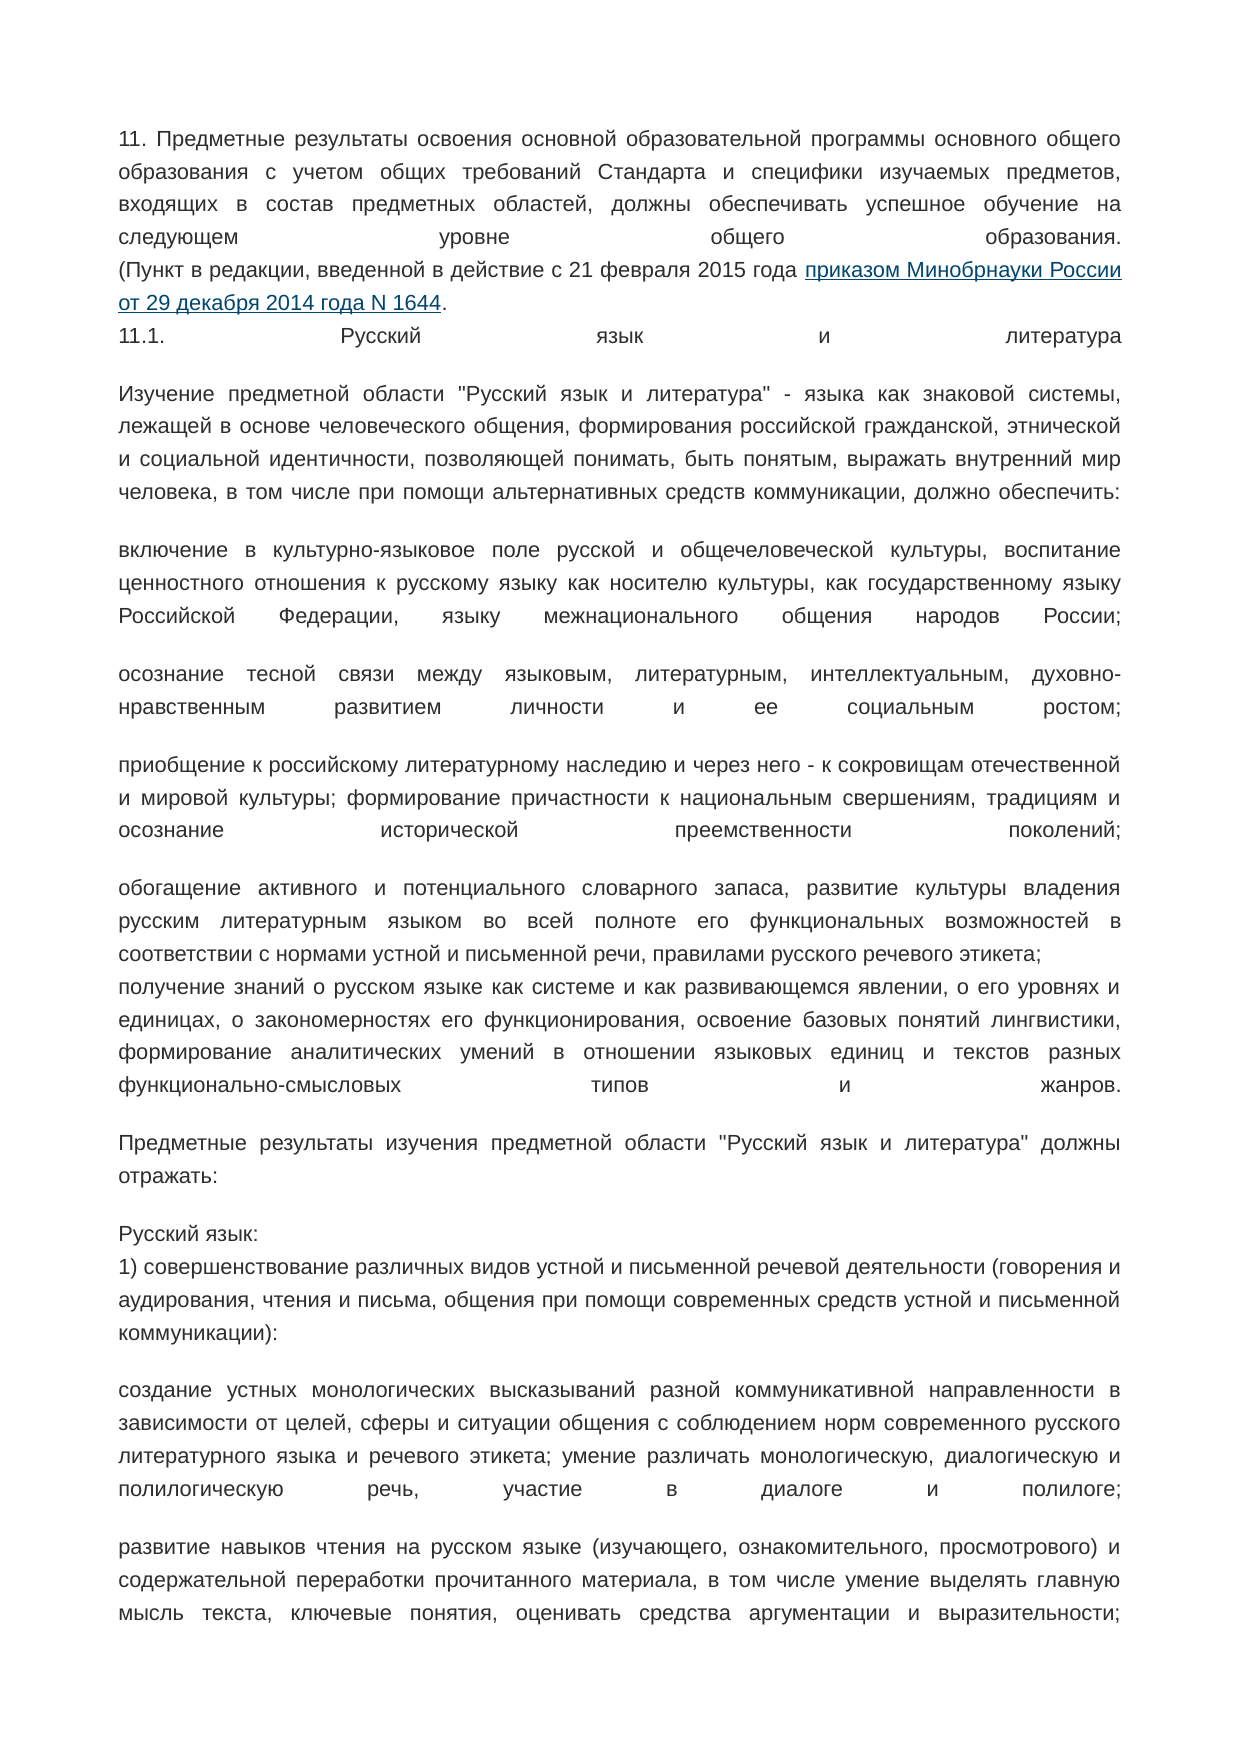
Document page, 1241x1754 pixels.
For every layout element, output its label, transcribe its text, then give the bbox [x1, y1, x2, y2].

text 11.1. Русский язык и литература Изучение предметной области "Русский язык и литература" - языка как знаковой системы, лежащей в основе человеческого общения, формирования российской гражданской, этнической и социальной идентичности, позволяющей понимать, быть понятым, выражать внутренний мир человека, в том числе при помощи альтернативных средств коммуникации, должно обеспечить: включение в культурно-языковое поле русской и общечеловеческой культуры, воспитание ценностного отношения к русскому языку как носителю культуры, как государственному языку Российской Федерации, языку межнационального общения народов России; осознание тесной связи между языковым, литературным, интеллектуальным, духовно-нравственным развитием личности и ее социальным ростом; приобщение к российскому литературному наследию и через него - к сокровищам отечественной и мировой культуры; формирование причастности к национальным свершениям, традициям и осознание исторической преемственности поколений; обогащение активного и потенциального словарного запаса, развитие культуры владения русским литературным языком во всей полноте его функциональных возможностей в соответствии с нормами устной и письменной речи, правилами русского речевого этикета; [118, 315, 1122, 966]
text 11. Предметные результаты освоения основной образовательной программы основного общего образования с учетом общих требований Стандарта и специфики изучаемых предметов, входящих в состав предметных областей, должны обеспечивать успешное обучение на следующем уровне общего образования. (Пункт в редакции, введенной в действие с 21 февраля 2015 года приказом Минобрнауки России от 29 декабря 2014 года N 1644. [118, 118, 1122, 315]
text получение знаний о русском языке как системе и как развивающемся явлении, о его уровнях и единицах, о закономерностях его функционирования, освоение базовых понятий лингвистики, формирование аналитических умений в отношении языковых единиц и текстов разных функционально-смысловых типов и жанров. Предметные результаты изучения предметной области "Русский язык и литература" должны отражать: Русский язык: [118, 966, 1122, 1246]
text 1) совершенствование различных видов устной и письменной речевой деятельности (говорения и аудирования, чтения и письма, общения при помощи современных средств устной и письменной коммуникации): создание устных монологических высказываний разной коммуникативной направленности в зависимости от целей, сферы и ситуации общения с соблюдением норм современного русского литературного языка и речевого этикета; умение различать монологическую, диалогическую и полилогическую речь, участие в диалоге и полилоге; развитие навыков чтения на русском языке (изучающего, ознакомительного, просмотрового) и содержательной переработки прочитанного материала, в том числе умение выделять главную мысль текста, ключевые понятия, оценивать средства аргументации и выразительности; [118, 1246, 1122, 1625]
